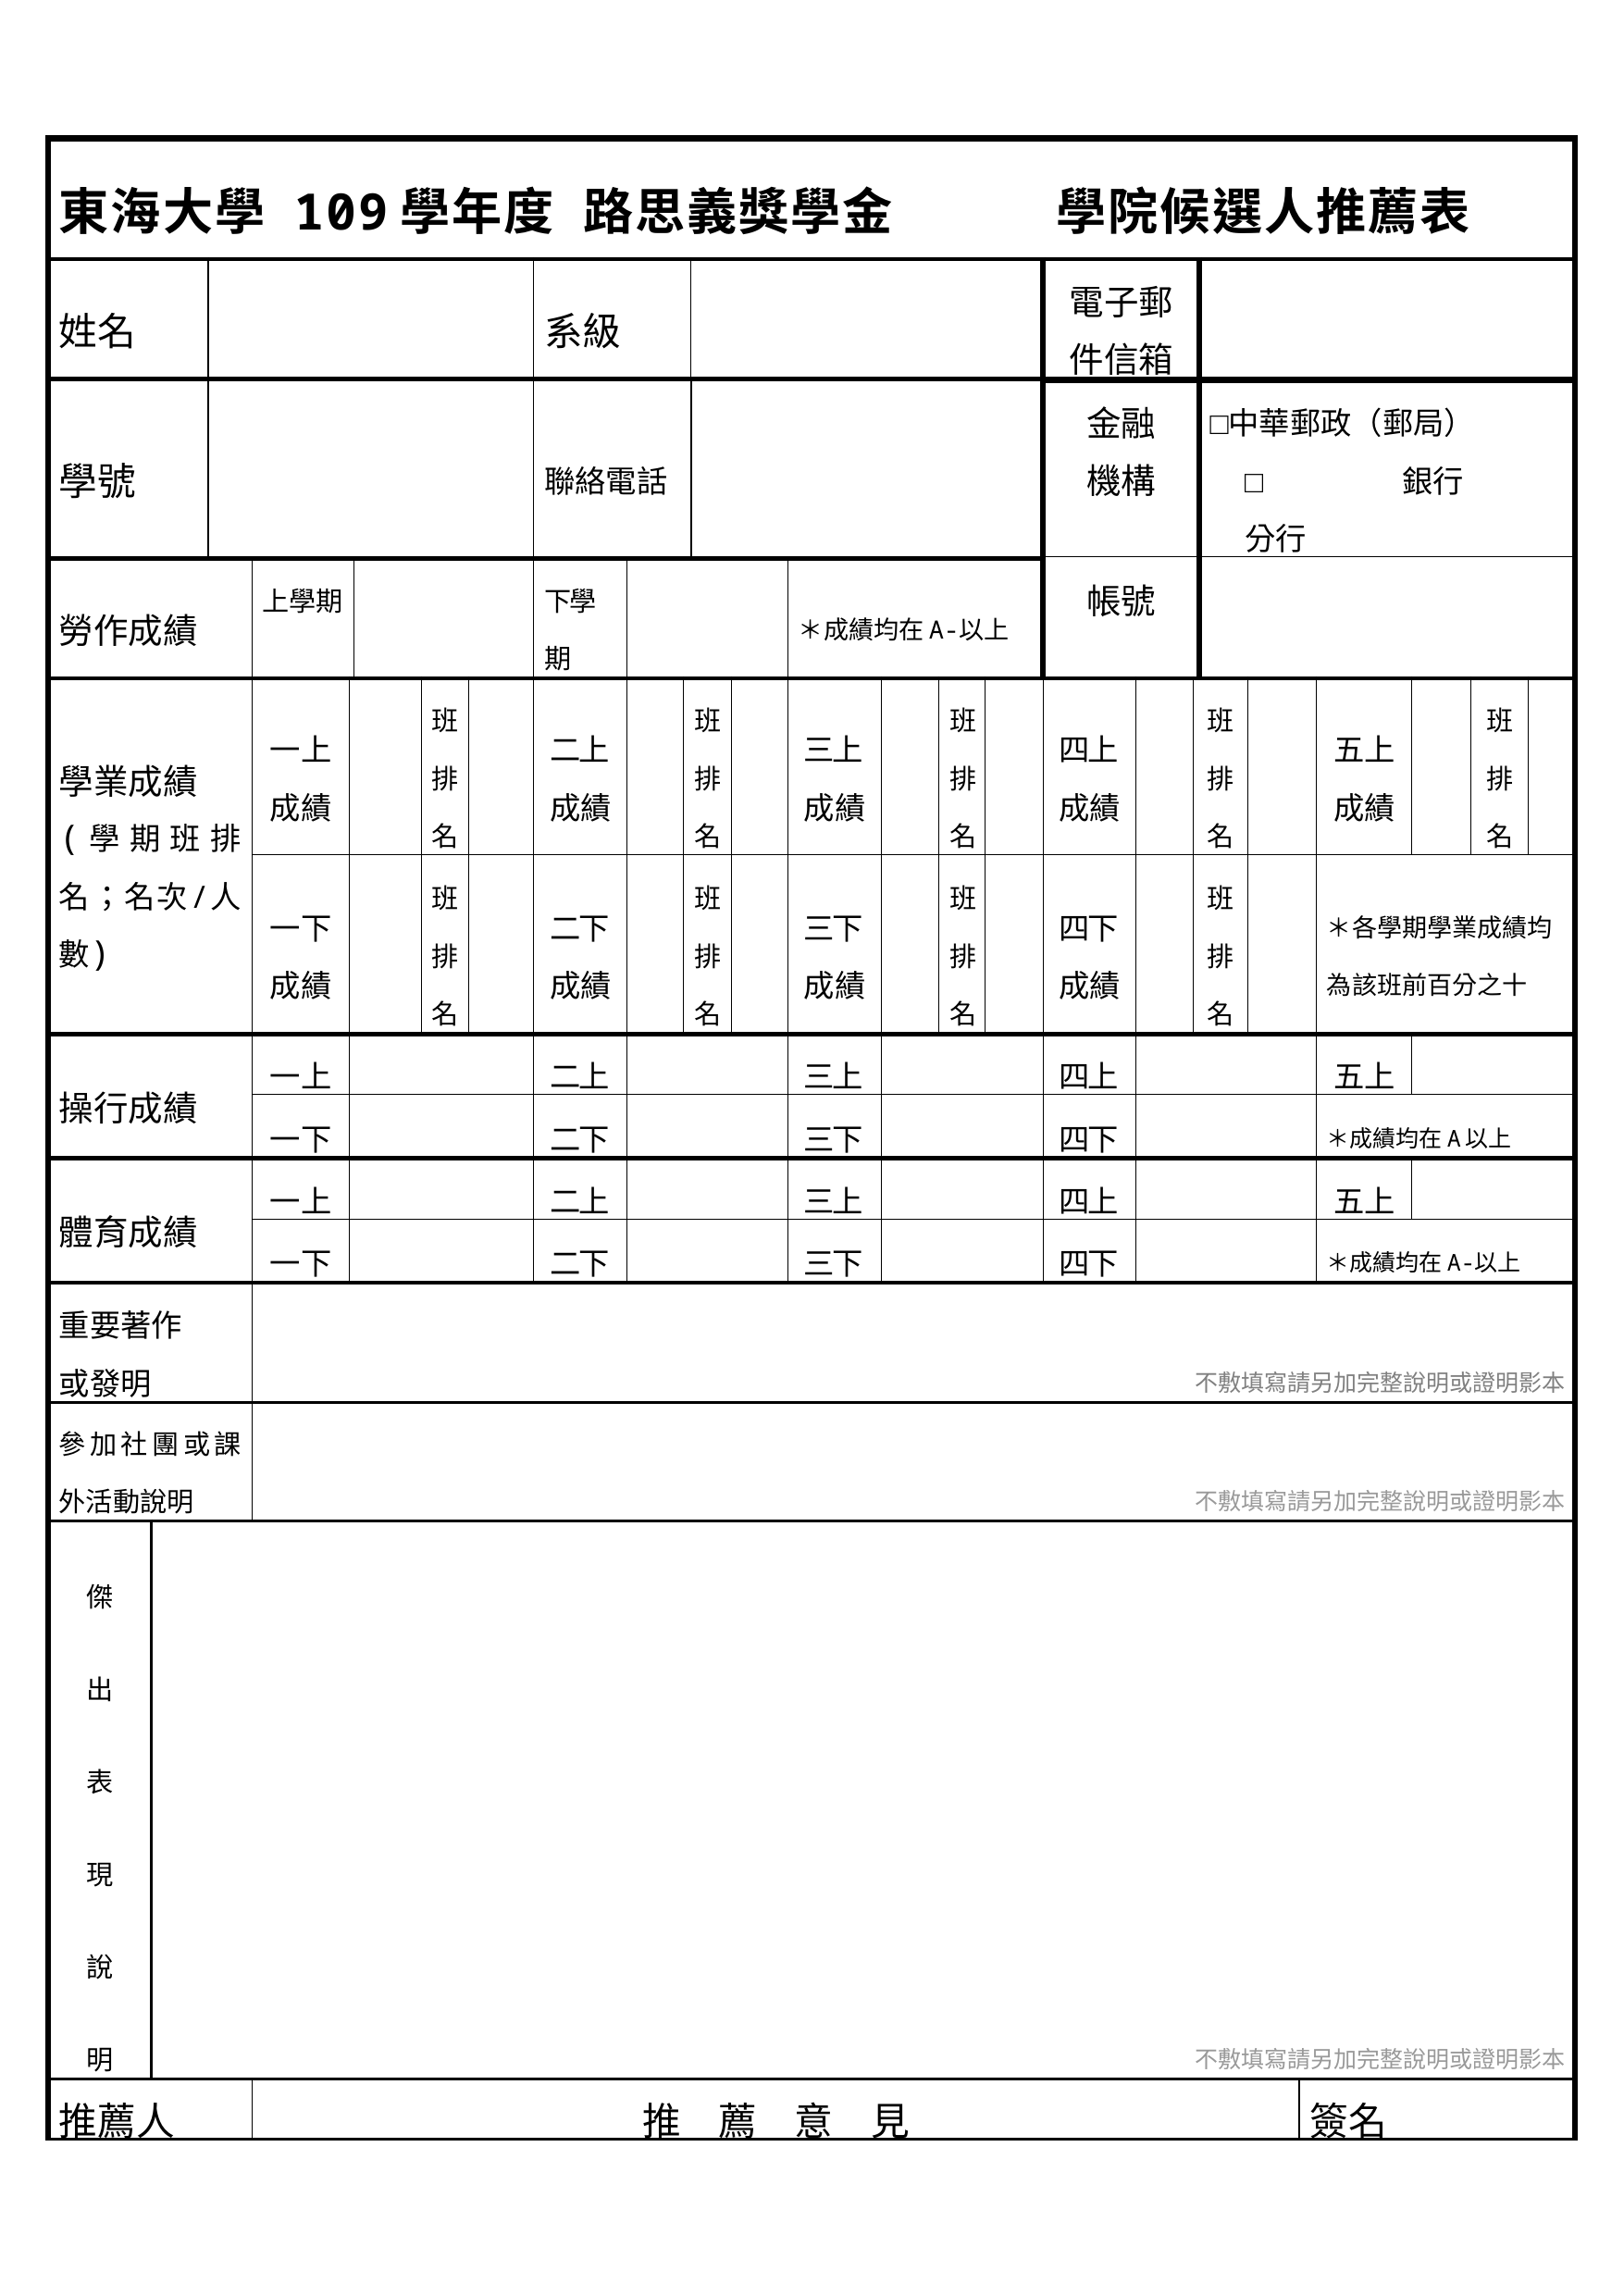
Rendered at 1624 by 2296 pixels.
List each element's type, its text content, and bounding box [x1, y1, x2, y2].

table_cell 操行成績 [51, 1036, 252, 1156]
table_cell [627, 1220, 787, 1281]
table_cell 一下 成績 [253, 855, 349, 1032]
table_cell 二上 [534, 1160, 626, 1219]
table_cell 三下成績 [788, 855, 881, 1032]
table_cell 帳號 [1046, 557, 1196, 676]
table_cell □中華郵政（郵局） 銀行 分行 [1202, 383, 1572, 556]
table_cell 一上 [253, 1036, 349, 1094]
table_cell 班排名 [1194, 855, 1247, 1032]
table_cell 系級 [534, 261, 690, 377]
table_cell 四上 [1044, 1160, 1135, 1219]
table_cell [1136, 1160, 1316, 1219]
table_cell [350, 1160, 533, 1219]
table_cell [1136, 855, 1193, 1032]
table_cell [627, 855, 683, 1032]
table_cell [1136, 1036, 1316, 1094]
table_cell 不敷填寫請另加完整說明或證明影本 [153, 1522, 1572, 2078]
table_cell 體育成績 [51, 1160, 252, 1281]
table_cell 一上 [253, 1160, 349, 1219]
table_cell 學業成績 (學期班排名；名次/人數) [51, 680, 252, 1032]
table_cell [882, 1036, 1043, 1094]
table_cell ＊各學期學業成績均為該班前百分之十 [1317, 855, 1572, 1032]
table_cell 班排名 [939, 855, 985, 1032]
table_cell [1412, 1036, 1572, 1094]
table_cell 四下成績 [1044, 855, 1135, 1032]
table_cell 推薦意見 [253, 2080, 1298, 2138]
table_cell [692, 381, 1040, 556]
table_cell [350, 680, 421, 854]
table_cell 勞作成績 [51, 561, 252, 676]
table_cell [1136, 1095, 1316, 1156]
table_cell [882, 680, 938, 854]
table_cell [350, 1036, 533, 1094]
table_cell [209, 261, 533, 377]
table_cell 四下 [1044, 1095, 1135, 1156]
table_cell [627, 680, 683, 854]
table_cell [1248, 855, 1316, 1032]
table_cell [209, 381, 533, 556]
table_cell 二上 [534, 1036, 626, 1094]
table_header 東海大學 109學年度 路思義獎學金 學院候選人推薦表 [51, 142, 1572, 256]
table_cell [350, 1095, 533, 1156]
table_cell 簽名 [1300, 2080, 1572, 2138]
table_cell 班排名 [684, 855, 731, 1032]
table_cell 學號 [51, 381, 207, 556]
table_cell 班排名 [684, 680, 731, 854]
table_cell [986, 855, 1043, 1032]
table_cell 四上 [1044, 1036, 1135, 1094]
table_cell [732, 680, 787, 854]
table_cell [1136, 1220, 1316, 1281]
table_cell ＊成績均在A以上 [1317, 1095, 1572, 1156]
table_cell 聯絡電話 [534, 381, 690, 556]
table_cell [469, 680, 533, 854]
table_cell [691, 261, 1040, 377]
table_cell 下學期 [534, 561, 626, 676]
table_cell 二下 [534, 1220, 626, 1281]
table_cell 金融 機構 [1046, 383, 1196, 556]
table_cell 傑 出 表 現 說 明 [51, 1522, 150, 2078]
table_cell [627, 1160, 787, 1219]
table_cell [350, 855, 421, 1032]
table_cell 五上 [1317, 1036, 1411, 1094]
table_cell 推薦人 [51, 2080, 252, 2138]
table_cell 四上成績 [1044, 680, 1135, 854]
table_cell 班排名 [422, 680, 468, 854]
table_cell 三下 [788, 1220, 881, 1281]
table_cell 五上成績 [1317, 680, 1411, 854]
table_cell [1202, 557, 1572, 676]
table_cell [354, 561, 533, 676]
table_cell [1202, 261, 1572, 377]
table_cell [882, 1220, 1043, 1281]
table_cell 一上 成績 [253, 680, 349, 854]
table_cell 姓名 [51, 261, 207, 377]
table_cell [469, 855, 533, 1032]
table_cell 二上 成績 [534, 680, 626, 854]
table_cell 電子郵件信箱 [1046, 261, 1196, 377]
table_cell 三上 [788, 1160, 881, 1219]
table_cell [882, 1095, 1043, 1156]
table_cell 班排名 [422, 855, 468, 1032]
table_cell 五上 [1317, 1160, 1411, 1219]
table_cell [627, 1036, 787, 1094]
table_cell [1412, 680, 1470, 854]
table_cell ＊成績均在A-以上 [788, 561, 1040, 676]
table_cell [1529, 680, 1572, 854]
table_cell 不敷填寫請另加完整說明或證明影本 [253, 1285, 1572, 1400]
table_cell 上學期 [253, 561, 353, 676]
table_cell 班排名 [1194, 680, 1247, 854]
table_cell [350, 1220, 533, 1281]
table_cell 二下 [534, 1095, 626, 1156]
table_cell 二下成績 [534, 855, 626, 1032]
table_cell 參加社團或課外活動說明 [51, 1404, 252, 1520]
table_cell [627, 1095, 787, 1156]
table_cell 不敷填寫請另加完整說明或證明影本 [253, 1404, 1572, 1520]
table_cell 一下 [253, 1220, 349, 1281]
table_cell 三上 [788, 1036, 881, 1094]
table_cell 班排名 [939, 680, 985, 854]
table_cell 重要著作 或發明 [51, 1285, 252, 1400]
table_cell 班排名 [1471, 680, 1528, 854]
table_cell 三下 [788, 1095, 881, 1156]
table_cell [732, 855, 787, 1032]
table_cell [1136, 680, 1193, 854]
table_cell [882, 855, 938, 1032]
table_cell 三上成績 [788, 680, 881, 854]
table_cell [627, 561, 787, 676]
table_cell [1412, 1160, 1572, 1219]
table_cell [986, 680, 1043, 854]
table_cell ＊成績均在A-以上 [1317, 1220, 1572, 1281]
table_cell [1248, 680, 1316, 854]
table_cell [882, 1160, 1043, 1219]
table_cell 四下 [1044, 1220, 1135, 1281]
table_cell 一下 [253, 1095, 349, 1156]
